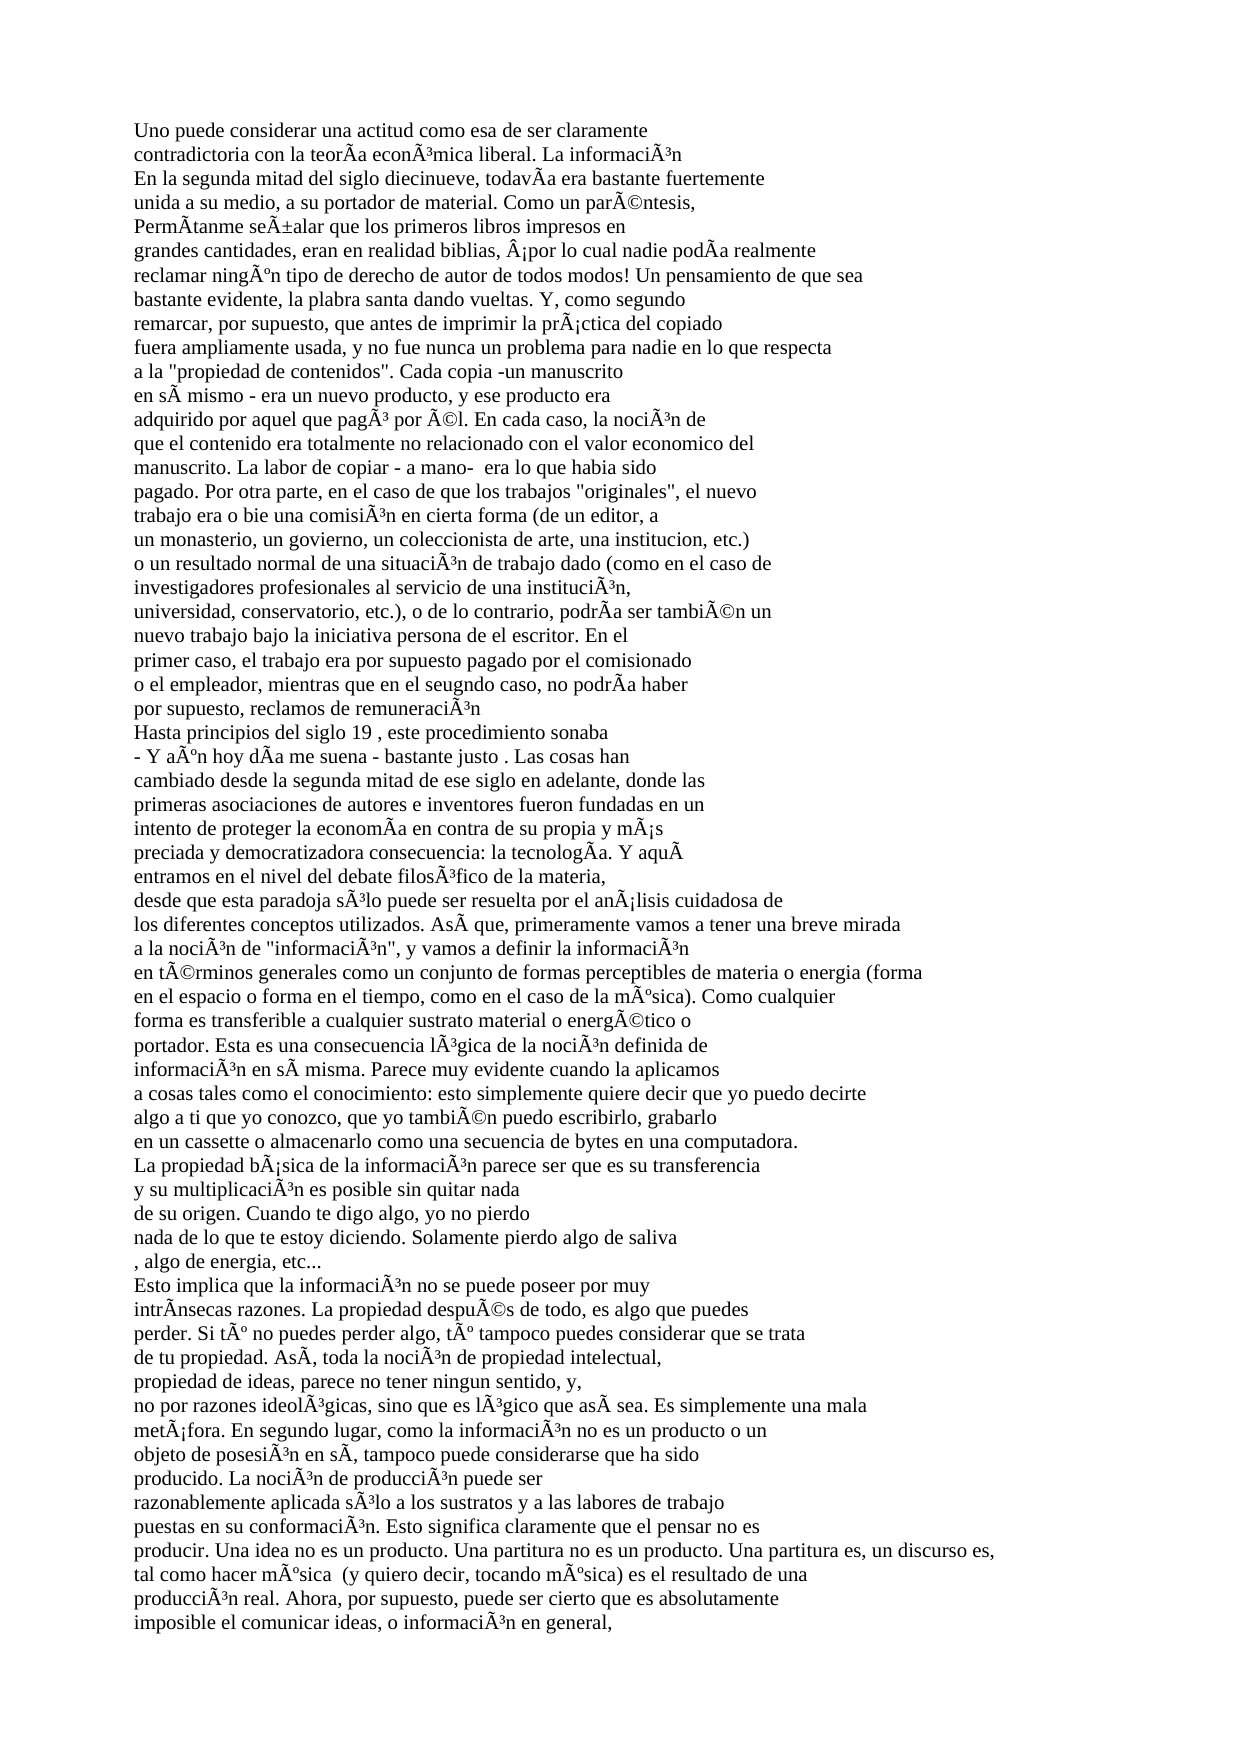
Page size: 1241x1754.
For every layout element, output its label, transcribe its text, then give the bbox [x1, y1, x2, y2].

text entramos en el nivel del debate filosÃ³fico de la materia, [118, 864, 1122, 888]
text producciÃ³n real. Ahora, por supuesto, puede ser cierto que es absolutamente [118, 1586, 1122, 1610]
text o el empleador, mientras que en el seugndo caso, no podrÃ­a haber [118, 672, 1122, 696]
text , algo de energia, etc... [118, 1249, 1122, 1273]
text pagado. Por otra parte, en el caso de que los trabajos "originales", el nuevo [118, 479, 1122, 503]
text nuevo trabajo bajo la iniciativa persona de el escritor. En el [118, 623, 1122, 647]
text fuera ampliamente usada, y no fue nunca un problema para nadie en lo que respecta [118, 335, 1122, 359]
text portador. Esta es una consecuencia lÃ³gica de la nociÃ³n definida de [118, 1032, 1122, 1057]
text contradictoria con la teorÃ­a econÃ³mica liberal. La informaciÃ³n [118, 142, 1122, 166]
text imposible el comunicar ideas, o informaciÃ³n en general, [118, 1610, 1122, 1634]
text Esto implica que la informaciÃ³n no se puede poseer por muy [118, 1273, 1122, 1297]
text producir. Una idea no es un producto. Una partitura no es un producto. Una partitura es, un discurso es, [118, 1538, 1122, 1562]
text remarcar, por supuesto, que antes de imprimir la prÃ¡ctica del copiado [118, 311, 1122, 335]
text grandes cantidades, eran en realidad biblias, Â¡por lo cual nadie podÃ­a realmente [118, 238, 1122, 262]
text de tu propiedad. AsÃ­, toda la nociÃ³n de propiedad intelectual, [118, 1345, 1122, 1369]
text en el espacio o forma en el tiempo, como en el caso de la mÃºsica). Como cualquier [118, 984, 1122, 1008]
text universidad, conservatorio, etc.), o de lo contrario, podrÃ­a ser tambiÃ©n un [118, 599, 1122, 623]
text Hasta principios del siglo 19 , este procedimiento sonaba [118, 720, 1122, 744]
text por supuesto, reclamos de remuneraciÃ³n [118, 696, 1122, 720]
text primeras asociaciones de autores e inventores fueron fundadas en un [118, 792, 1122, 816]
text en sÃ­ mismo - era un nuevo producto, y ese producto era [118, 383, 1122, 407]
text perder. Si tÃº no puedes perder algo, tÃº tampoco puedes considerar que se trata [118, 1321, 1122, 1345]
text trabajo era o bie una comisiÃ³n en cierta forma (de un editor, a [118, 503, 1122, 527]
text y su multiplicaciÃ³n es posible sin quitar nada [118, 1177, 1122, 1201]
text unida a su medio, a su portador de material. Como un parÃ©ntesis, [118, 190, 1122, 214]
text Uno puede considerar una actitud como esa de ser claramente [118, 118, 1122, 142]
text investigadores profesionales al servicio de una instituciÃ³n, [118, 575, 1122, 599]
text metÃ¡fora. En segundo lugar, como la informaciÃ³n no es un producto o un [118, 1417, 1122, 1442]
text cambiado desde la segunda mitad de ese siglo en adelante, donde las [118, 768, 1122, 792]
text algo a ti que yo conozco, que yo tambiÃ©n puedo escribirlo, grabarlo [118, 1105, 1122, 1129]
text a la nociÃ³n de "informaciÃ³n", y vamos a definir la informaciÃ³n [118, 936, 1122, 960]
text que el contenido era totalmente no relacionado con el valor economico del [118, 431, 1122, 455]
text en un cassette o almacenarlo como una secuencia de bytes en una computadora. [118, 1129, 1122, 1153]
text En la segunda mitad del siglo diecinueve, todavÃ­a era bastante fuertemente [118, 166, 1122, 190]
text puestas en su conformaciÃ³n. Esto significa claramente que el pensar no es [118, 1514, 1122, 1538]
text razonablemente aplicada sÃ³lo a los sustratos y a las labores de trabajo [118, 1490, 1122, 1514]
text reclamar ningÃºn tipo de derecho de autor de todos modos! Un pensamiento de que sea [118, 262, 1122, 287]
text informaciÃ³n en sÃ­ misma. Parece muy evidente cuando la aplicamos [118, 1057, 1122, 1081]
text de su origen. Cuando te digo algo, yo no pierdo [118, 1201, 1122, 1225]
text objeto de posesiÃ³n en sÃ­, tampoco puede considerarse que ha sido [118, 1442, 1122, 1466]
text PermÃ­tanme seÃ±alar que los primeros libros impresos en [118, 214, 1122, 238]
text en tÃ©rminos generales como un conjunto de formas perceptibles de materia o energia (forma [118, 960, 1122, 984]
text nada de lo que te estoy diciendo. Solamente pierdo algo de saliva [118, 1225, 1122, 1249]
text no por razones ideolÃ³gicas, sino que es lÃ³gico que asÃ­ sea. Es simplemente una mala [118, 1393, 1122, 1417]
text manuscrito. La labor de copiar - a mano- era lo que habia sido [118, 455, 1122, 479]
text - Y aÃºn hoy dÃ­a me suena - bastante justo . Las cosas han [118, 744, 1122, 768]
text intento de proteger la economÃ­a en contra de su propia y mÃ¡s [118, 816, 1122, 840]
text adquirido por aquel que pagÃ³ por Ã©l. En cada caso, la nociÃ³n de [118, 407, 1122, 431]
text a la "propiedad de contenidos". Cada copia -un manuscrito [118, 359, 1122, 383]
text desde que esta paradoja sÃ³lo puede ser resuelta por el anÃ¡lisis cuidadosa de [118, 888, 1122, 912]
text tal como hacer mÃºsica (y quiero decir, tocando mÃºsica) es el resultado de una [118, 1562, 1122, 1586]
text La propiedad bÃ¡sica de la informaciÃ³n parece ser que es su transferencia [118, 1153, 1122, 1177]
text bastante evidente, la plabra santa dando vueltas. Y, como segundo [118, 287, 1122, 311]
text forma es transferible a cualquier sustrato material o energÃ©tico o [118, 1008, 1122, 1032]
text preciada y democratizadora consecuencia: la tecnologÃ­a. Y aquÃ­ [118, 840, 1122, 864]
text intrÃ­nsecas razones. La propiedad despuÃ©s de todo, es algo que puedes [118, 1297, 1122, 1321]
text primer caso, el trabajo era por supuesto pagado por el comisionado [118, 647, 1122, 672]
text a cosas tales como el conocimiento: esto simplemente quiere decir que yo puedo decirte [118, 1081, 1122, 1105]
text producido. La nociÃ³n de producciÃ³n puede ser [118, 1466, 1122, 1490]
text propiedad de ideas, parece no tener ningun sentido, y, [118, 1369, 1122, 1393]
text o un resultado normal de una situaciÃ³n de trabajo dado (como en el caso de [118, 551, 1122, 575]
text un monasterio, un govierno, un coleccionista de arte, una institucion, etc.) [118, 527, 1122, 551]
text los diferentes conceptos utilizados. AsÃ­ que, primeramente vamos a tener una breve mirada [118, 912, 1122, 936]
